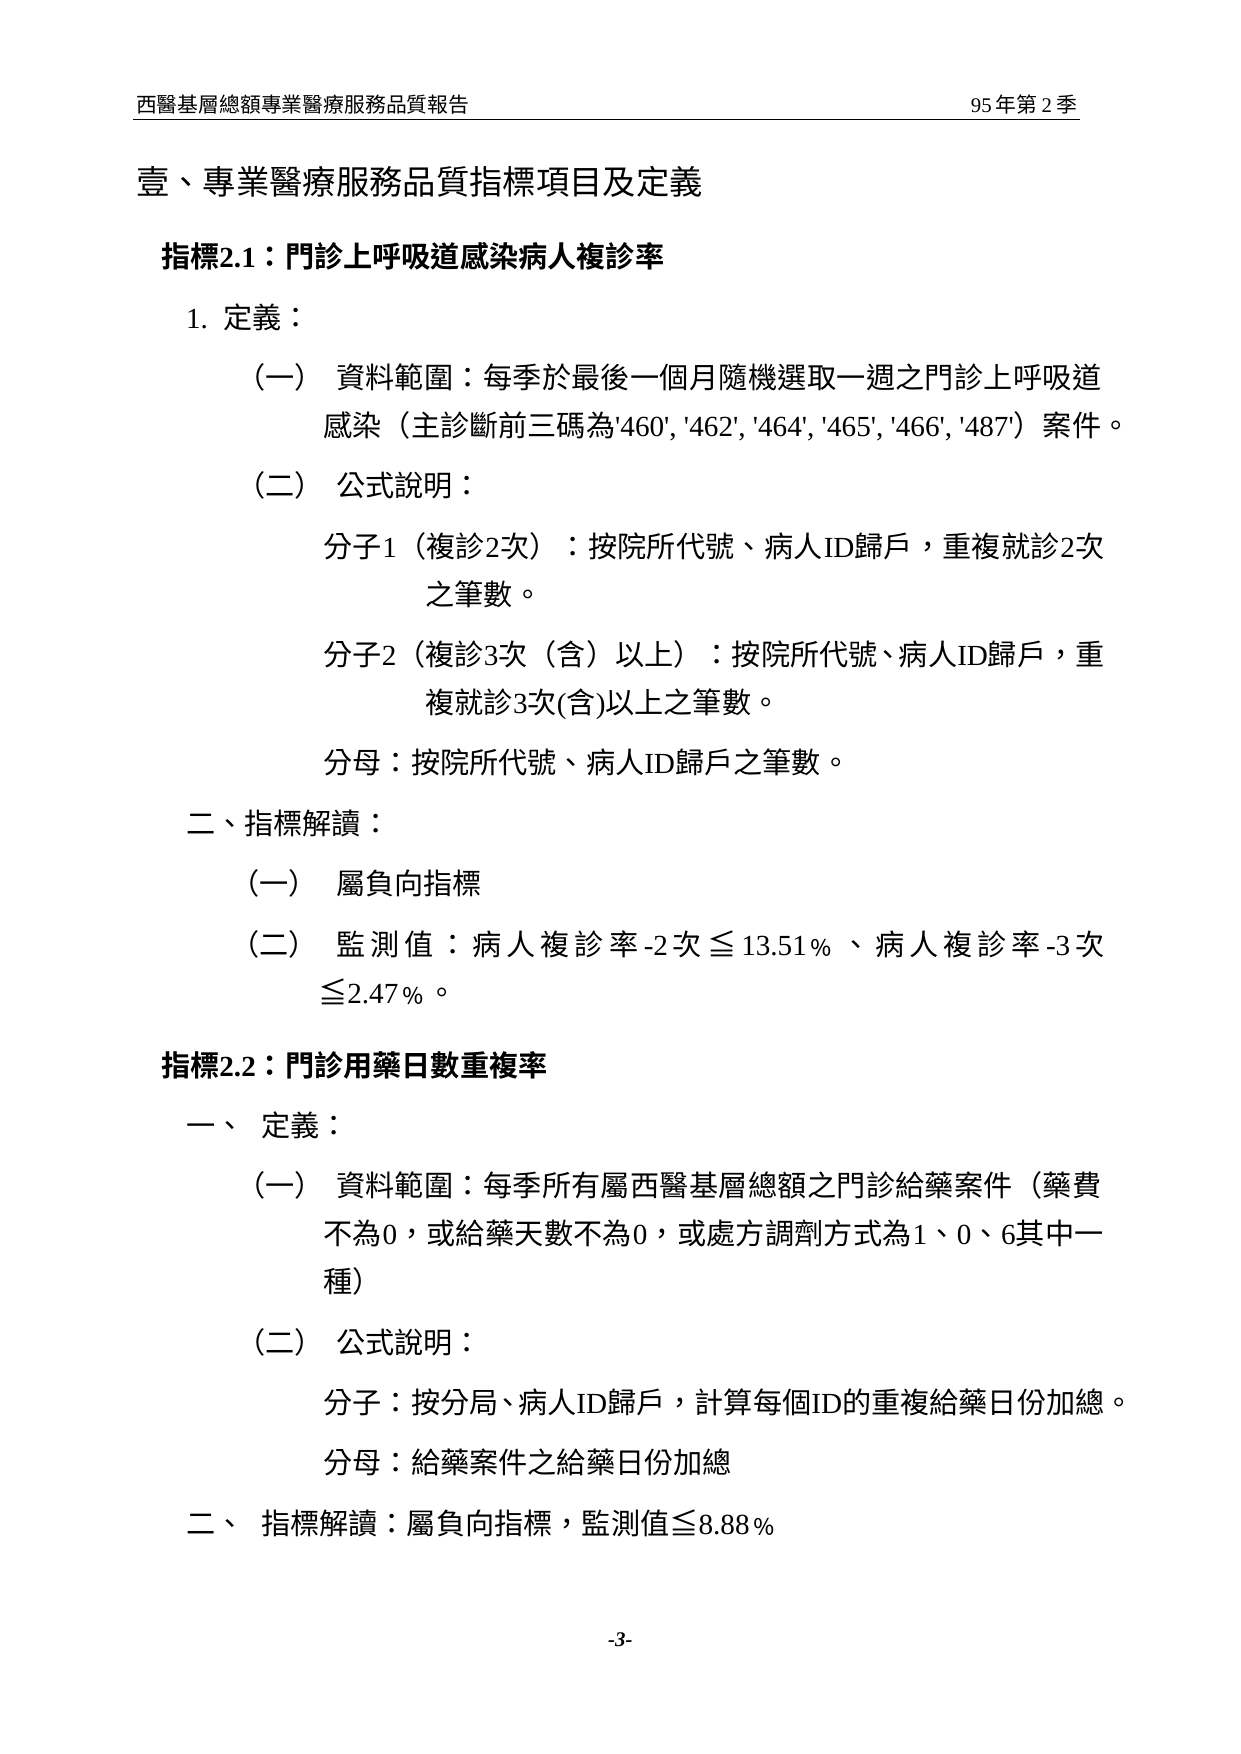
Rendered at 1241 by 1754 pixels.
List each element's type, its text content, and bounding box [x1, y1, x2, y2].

text 壹、專業醫療服務品質指標項目及定義 [136, 156, 1104, 204]
text 分子：按分局、病人ID歸戶，計算每個ID的重複給藥日份加總。 [323, 1375, 1104, 1423]
text 分子2（複診3次（含）以上）：按院所代號、病人ID歸戶，重複就診3次(含)以上之筆數。 [323, 627, 1104, 723]
text 分母：按院所代號、病人ID歸戶之筆數。 [323, 736, 1104, 783]
list 資料範圍：每季所有屬西醫基層總額之門診給藥案件（藥費不為0，或給藥天數不為0，或處方調劑方式為1、0、6其中一種） [236, 1158, 1104, 1302]
list 指標解讀：屬負向指標，監測值≦8.88﹪ [186, 1496, 1104, 1544]
list 定義： [186, 290, 1104, 338]
list 監測值：病人複診率-2次≦13.51﹪、病人複診率-3次≦2.47﹪。 [230, 917, 1104, 1013]
text 指標2.2：門診用藥日數重複率 [161, 1038, 1104, 1086]
list 公式說明： [236, 458, 1104, 506]
text 分母：給藥案件之給藥日份加總 [323, 1436, 1104, 1483]
text 指標2.1：門診上呼吸道感染病人複診率 [161, 229, 1104, 277]
list 屬負向指標 [230, 856, 1104, 904]
list 定義： [186, 1098, 1104, 1146]
text 分子1（複診2次）：按院所代號、病人ID歸戶，重複就診2次之筆數。 [323, 519, 1104, 615]
text 二、指標解讀： [186, 796, 1104, 844]
list 資料範圍：每季於最後一個月隨機選取一週之門診上呼吸道感染（主診斷前三碼為'460', '462', '464', '465', '466', '487'）案件。 [236, 350, 1104, 446]
list 公式說明： [236, 1315, 1104, 1363]
